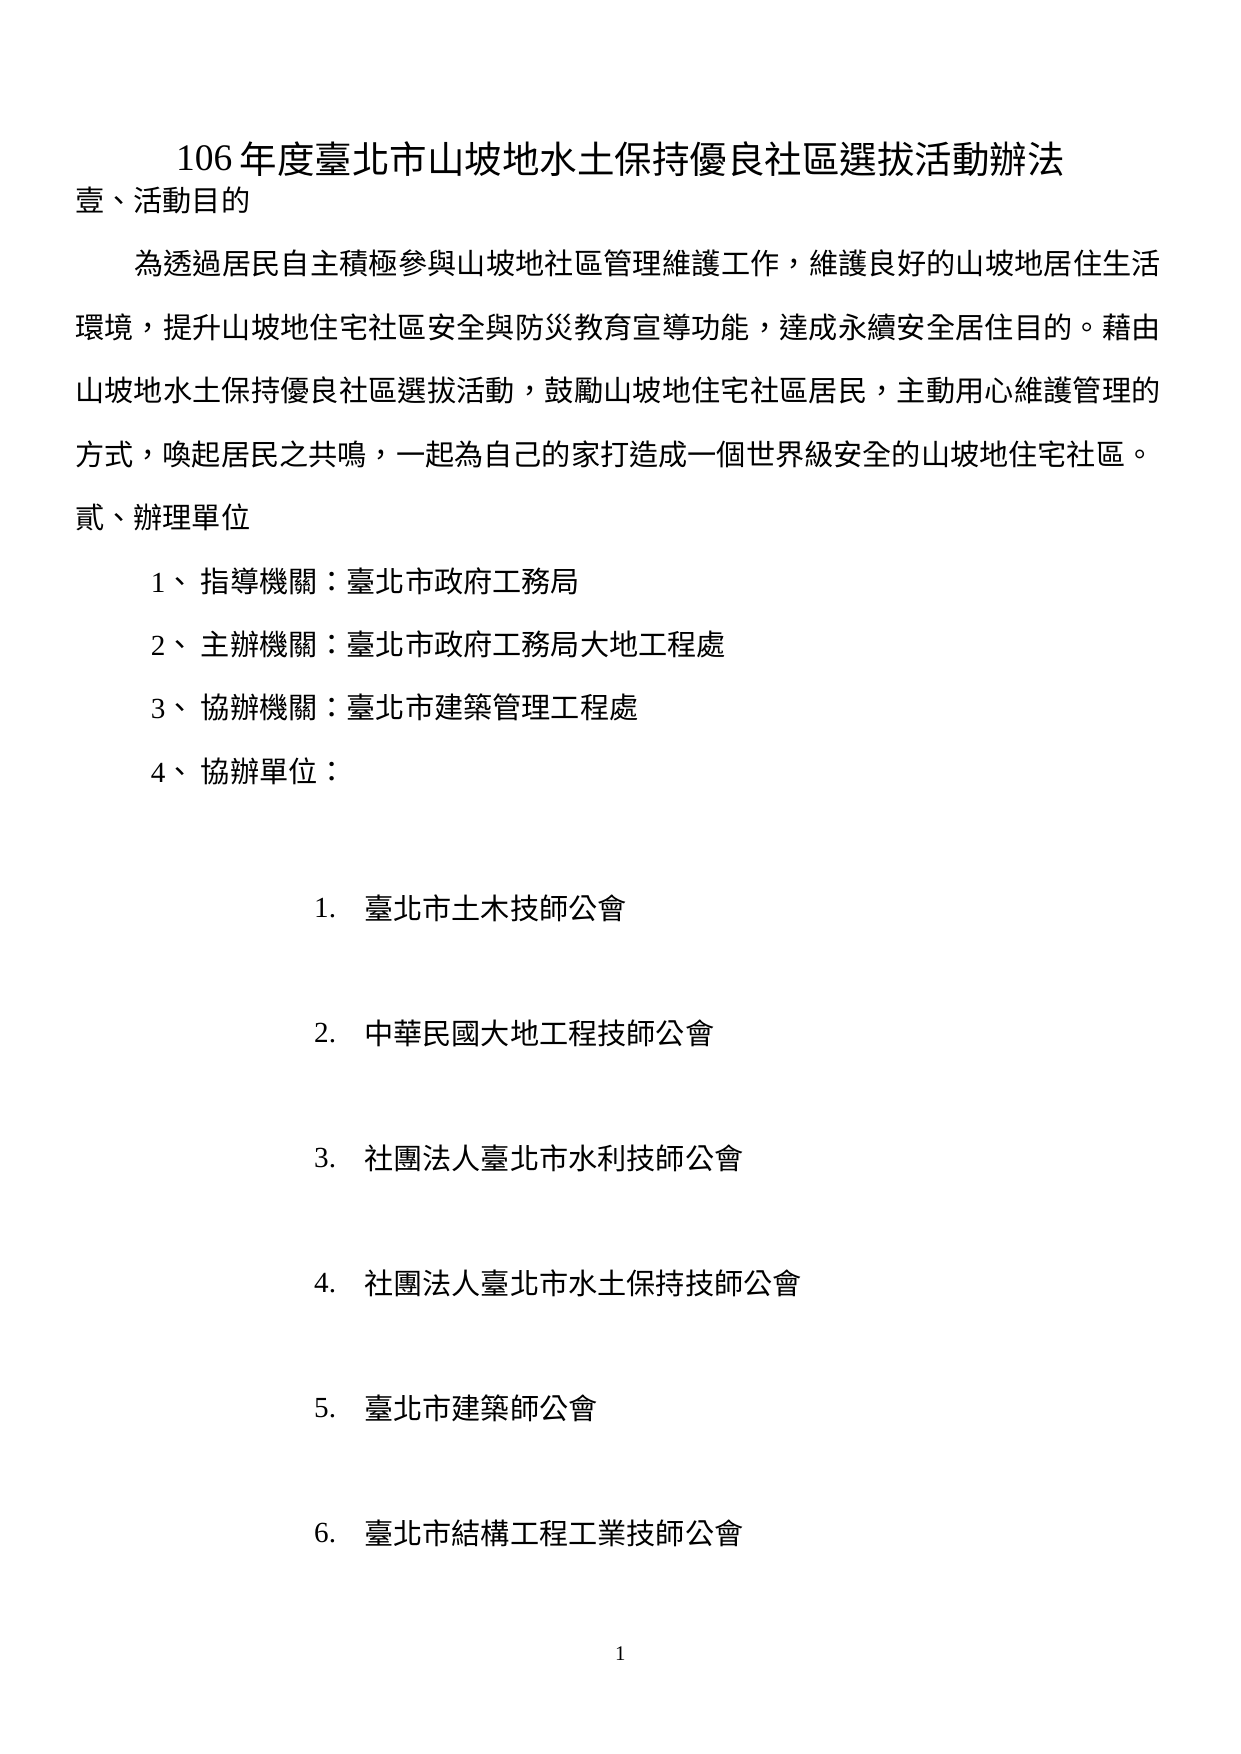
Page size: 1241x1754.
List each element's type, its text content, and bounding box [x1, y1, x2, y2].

text 壹、活動目的 [75, 177, 1165, 220]
text 貳、辦理單位 [75, 495, 1165, 537]
text 為透過居民自主積極參與山坡地社區管理維護工作，維護良好的山坡地居住生活環境，提升山坡地住宅社區安全與防災教育宣導功能，達成永續安全居住目的。藉由山坡地水土保持優良社區選拔活動，鼓勵山坡地住宅社區居民，主動用心維護管理的方式，喚起居民之共鳴，一起為自己的家打造成一個世界級安全的山坡地住宅社區。 [75, 241, 1165, 473]
list 中華民國大地工程技師公會 [314, 990, 1165, 1052]
list 臺北市結構工程工業技師公會 [314, 1490, 1165, 1552]
list 社團法人臺北市水利技師公會 [314, 1115, 1165, 1177]
list 臺北市土木技師公會 [314, 865, 1165, 927]
list 指導機關：臺北市政府工務局 [151, 558, 1165, 600]
list 協辦單位： [151, 748, 1165, 791]
list 主辦機關：臺北市政府工務局大地工程處 [151, 622, 1165, 664]
list 臺北市建築師公會 [314, 1365, 1165, 1427]
list 社團法人臺北市水土保持技師公會 [314, 1240, 1165, 1302]
text 106年度臺北市山坡地水土保持優良社區選拔活動辦法 [75, 115, 1165, 177]
list 協辦機關：臺北市建築管理工程處 [151, 685, 1165, 727]
